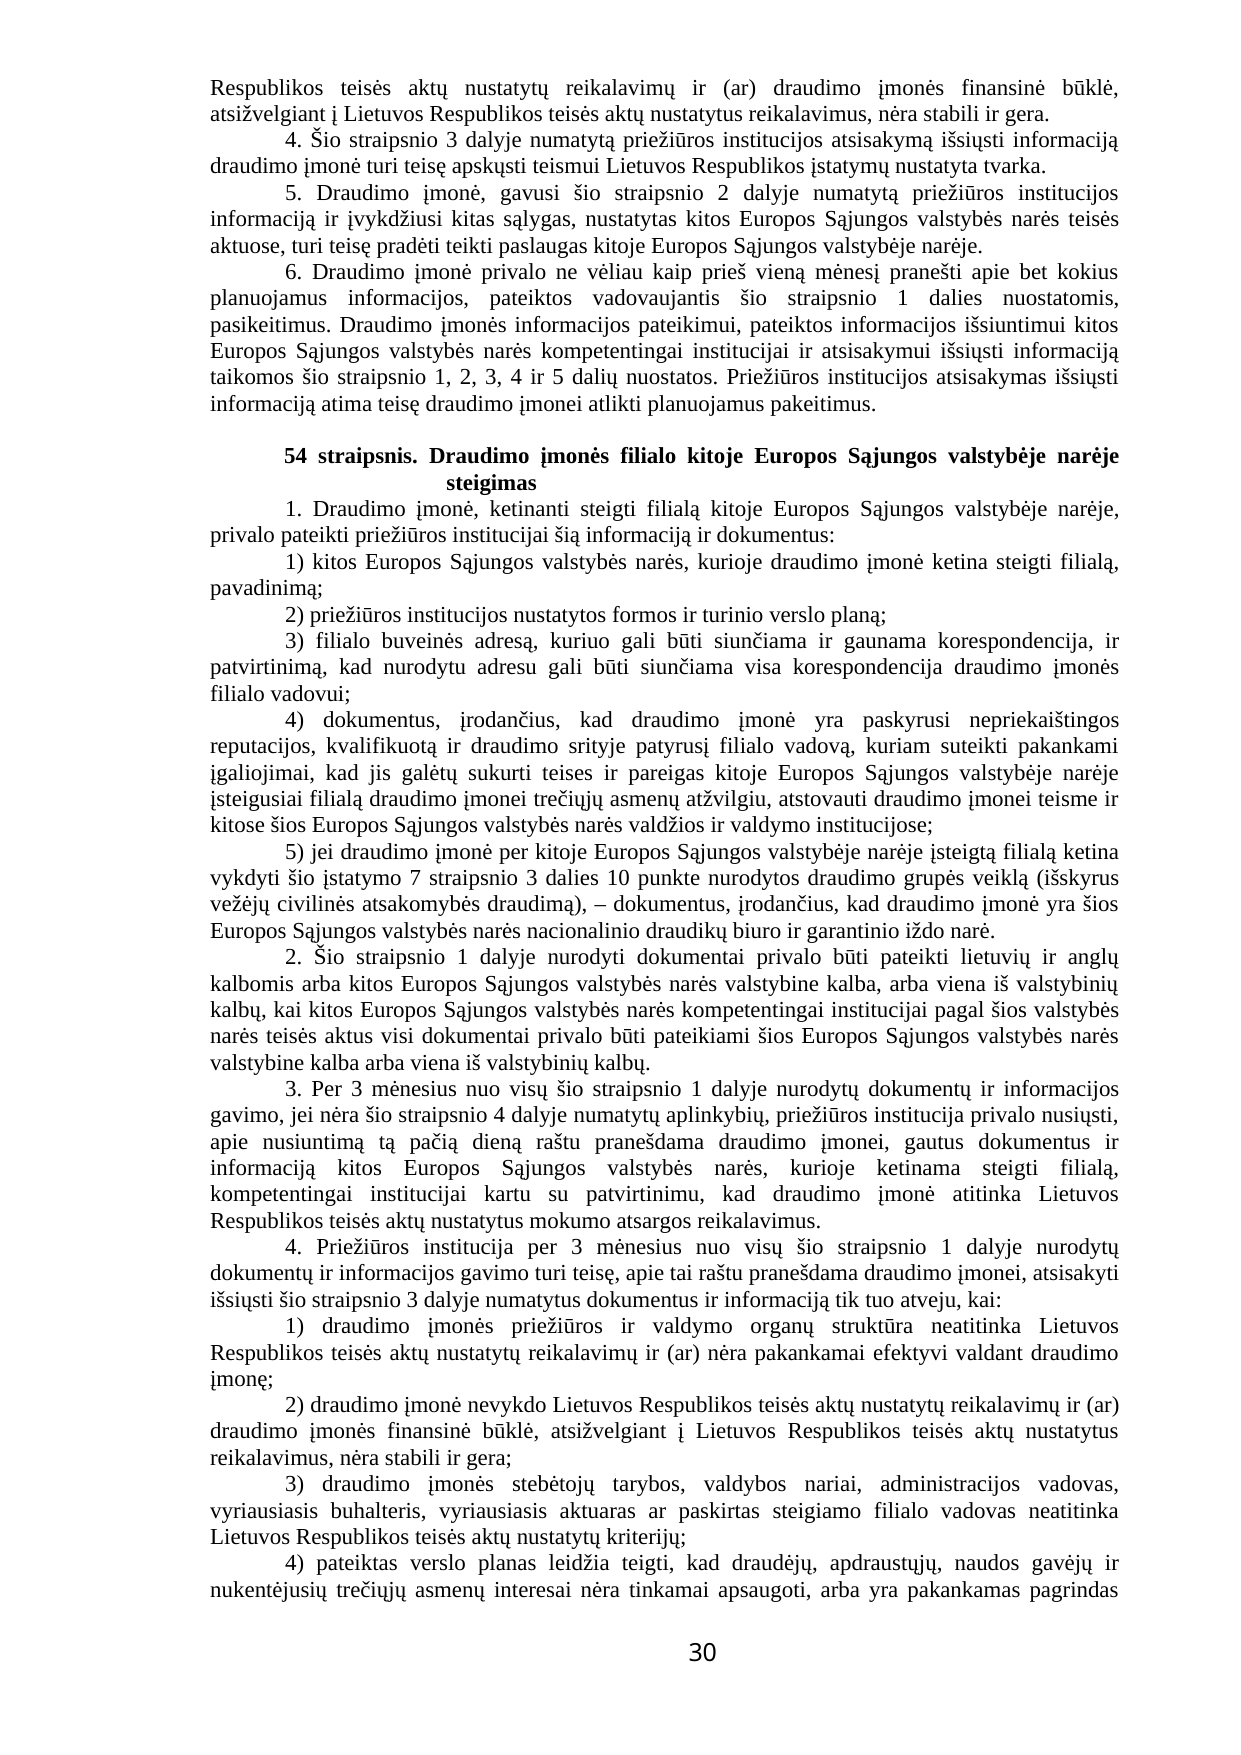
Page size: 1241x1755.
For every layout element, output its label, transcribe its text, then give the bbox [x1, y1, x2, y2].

text 4. Priežiūros institucija per 3 mėnesius nuo visų šio straipsnio 1 dalyje nurodytų dokumentų ir informacijos gavimo turi teisę, apie tai raštu pranešdama draudimo įmonei, atsisakyti išsiųsti šio straipsnio 3 dalyje numatytus dokumentus ir informaciją tik tuo atveju, kai: [210, 1233, 1120, 1312]
text 1) kitos Europos Sąjungos valstybės narės, kurioje draudimo įmonė ketina steigti filialą, pavadinimą; [210, 548, 1120, 601]
text 3) draudimo įmonės stebėtojų tarybos, valdybos nariai, administracijos vadovas, vyriausiasis buhalteris, vyriausiasis aktuaras ar paskirtas steigiamo filialo vadovas neatitinka Lietuvos Respublikos teisės aktų nustatytų kriterijų; [210, 1470, 1120, 1549]
text 6. Draudimo įmonė privalo ne vėliau kaip prieš vieną mėnesį pranešti apie bet kokius planuojamus informacijos, pateiktos vadovaujantis šio straipsnio 1 dalies nuostatomis, pasikeitimus. Draudimo įmonės informacijos pateikimui, pateiktos informacijos išsiuntimui kitos Europos Sąjungos valstybės narės kompetentingai institucijai ir atsisakymui išsiųsti informaciją taikomos šio straipsnio 1, 2, 3, 4 ir 5 dalių nuostatos. Priežiūros institucijos atsisakymas išsiųsti informaciją atima teisę draudimo įmonei atlikti planuojamus pakeitimus. [210, 258, 1120, 416]
text 2) priežiūros institucijos nustatytos formos ir turinio verslo planą; [210, 601, 1120, 627]
text 4) pateiktas verslo planas leidžia teigti, kad draudėjų, apdraustųjų, naudos gavėjų ir nukentėjusių trečiųjų asmenų interesai nėra tinkamai apsaugoti, arba yra pakankamas pagrindas [210, 1549, 1120, 1602]
text 5. Draudimo įmonė, gavusi šio straipsnio 2 dalyje numatytą priežiūros institucijos informaciją ir įvykdžiusi kitas sąlygas, nustatytas kitos Europos Sąjungos valstybės narės teisės aktuose, turi teisę pradėti teikti paslaugas kitoje Europos Sąjungos valstybėje narėje. [210, 179, 1120, 258]
text 1) draudimo įmonės priežiūros ir valdymo organų struktūra neatitinka Lietuvos Respublikos teisės aktų nustatytų reikalavimų ir (ar) nėra pakankamai efektyvi valdant draudimo įmonę; [210, 1312, 1120, 1391]
text 4. Šio straipsnio 3 dalyje numatytą priežiūros institucijos atsisakymą išsiųsti informaciją draudimo įmonė turi teisę apskųsti teismui Lietuvos Respublikos įstatymų nustatyta tvarka. [210, 126, 1120, 179]
text 5) jei draudimo įmonė per kitoje Europos Sąjungos valstybėje narėje įsteigtą filialą ketina vykdyti šio įstatymo 7 straipsnio 3 dalies 10 punkte nurodytos draudimo grupės veiklą (išskyrus vežėjų civilinės atsakomybės draudimą), – dokumentus, įrodančius, kad draudimo įmonė yra šios Europos Sąjungos valstybės narės nacionalinio draudikų biuro ir garantinio iždo narė. [210, 838, 1120, 943]
text 3. Per 3 mėnesius nuo visų šio straipsnio 1 dalyje nurodytų dokumentų ir informacijos gavimo, jei nėra šio straipsnio 4 dalyje numatytų aplinkybių, priežiūros institucija privalo nusiųsti, apie nusiuntimą tą pačią dieną raštu pranešdama draudimo įmonei, gautus dokumentus ir informaciją kitos Europos Sąjungos valstybės narės, kurioje ketinama steigti filialą, kompetentingai institucijai kartu su patvirtinimu, kad draudimo įmonė atitinka Lietuvos Respublikos teisės aktų nustatytus mokumo atsargos reikalavimus. [210, 1075, 1120, 1233]
text 2. Šio straipsnio 1 dalyje nurodyti dokumentai privalo būti pateikti lietuvių ir anglų kalbomis arba kitos Europos Sąjungos valstybės narės valstybine kalba, arba viena iš valstybinių kalbų, kai kitos Europos Sąjungos valstybės narės kompetentingai institucijai pagal šios valstybės narės teisės aktus visi dokumentai privalo būti pateikiami šios Europos Sąjungos valstybės narės valstybine kalba arba viena iš valstybinių kalbų. [210, 943, 1120, 1075]
text 4) dokumentus, įrodančius, kad draudimo įmonė yra paskyrusi nepriekaištingos reputacijos, kvalifikuotą ir draudimo srityje patyrusį filialo vadovą, kuriam suteikti pakankami įgaliojimai, kad jis galėtų sukurti teises ir pareigas kitoje Europos Sąjungos valstybėje narėje įsteigusiai filialą draudimo įmonei trečiųjų asmenų atžvilgiu, atstovauti draudimo įmonei teisme ir kitose šios Europos Sąjungos valstybės narės valdžios ir valdymo institucijose; [210, 706, 1120, 838]
text 2) draudimo įmonė nevykdo Lietuvos Respublikos teisės aktų nustatytų reikalavimų ir (ar) draudimo įmonės finansinė būklė, atsižvelgiant į Lietuvos Respublikos teisės aktų nustatytus reikalavimus, nėra stabili ir gera; [210, 1391, 1120, 1470]
text 54 straipsnis. Draudimo įmonės filialo kitoje Europos Sąjungos valstybėje narėje steigimas [284, 442, 1120, 495]
text Respublikos teisės aktų nustatytų reikalavimų ir (ar) draudimo įmonės finansinė būklė, atsižvelgiant į Lietuvos Respublikos teisės aktų nustatytus reikalavimus, nėra stabili ir gera. [210, 73, 1120, 126]
text 3) filialo buveinės adresą, kuriuo gali būti siunčiama ir gaunama korespondencija, ir patvirtinimą, kad nurodytu adresu gali būti siunčiama visa korespondencija draudimo įmonės filialo vadovui; [210, 627, 1120, 706]
text 1. Draudimo įmonė, ketinanti steigti filialą kitoje Europos Sąjungos valstybėje narėje, privalo pateikti priežiūros institucijai šią informaciją ir dokumentus: [210, 495, 1120, 548]
